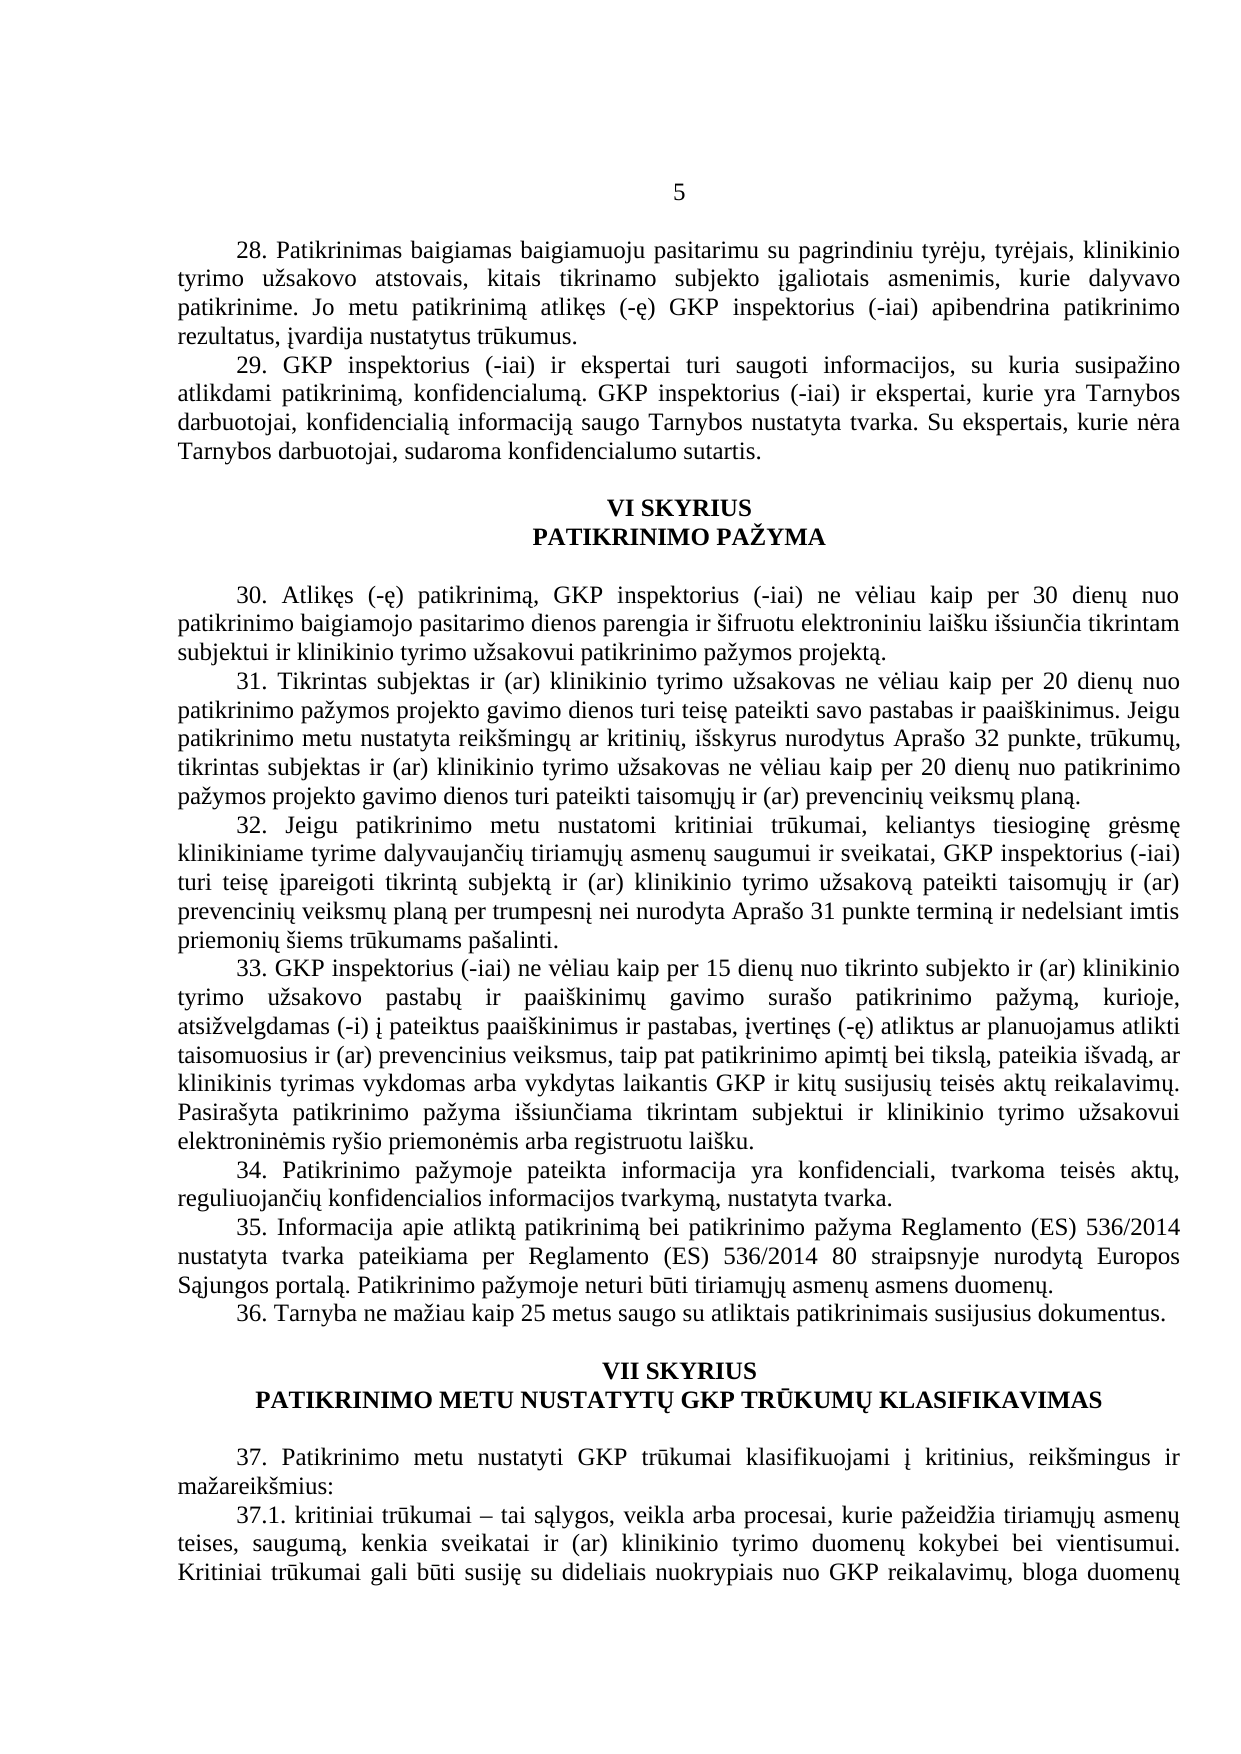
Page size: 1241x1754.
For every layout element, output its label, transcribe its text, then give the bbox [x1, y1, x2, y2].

text 29. GKP inspektorius (-iai) ir ekspertai turi saugoti informacijos, su kuria susipažino atlikdami patikrinimą, konfidencialumą. GKP inspektorius (-iai) ir ekspertai, kurie yra Tarnybos darbuotojai, konfidencialią informaciją saugo Tarnybos nustatyta tvarka. Su ekspertais, kurie nėra Tarnybos darbuotojai, sudaroma konfidencialumo sutartis. [177, 350, 1181, 465]
text 28. Patikrinimas baigiamas baigiamuoju pasitarimu su pagrindiniu tyrėju, tyrėjais, klinikinio tyrimo užsakovo atstovais, kitais tikrinamo subjekto įgaliotais asmenimis, kurie dalyvavo patikrinime. Jo metu patikrinimą atlikęs (-ę) GKP inspektorius (-iai) apibendrina patikrinimo rezultatus, įvardija nustatytus trūkumus. [177, 235, 1181, 350]
text 31. Tikrintas subjektas ir (ar) klinikinio tyrimo užsakovas ne vėliau kaip per 20 dienų nuo patikrinimo pažymos projekto gavimo dienos turi teisę pateikti savo pastabas ir paaiškinimus. Jeigu patikrinimo metu nustatyta reikšmingų ar kritinių, išskyrus nurodytus Aprašo 32 punkte, trūkumų, tikrintas subjektas ir (ar) klinikinio tyrimo užsakovas ne vėliau kaip per 20 dienų nuo patikrinimo pažymos projekto gavimo dienos turi pateikti taisomųjų ir (ar) prevencinių veiksmų planą. [177, 666, 1181, 810]
text PATIKRINIMO PAŽYMA [177, 522, 1181, 551]
text 32. Jeigu patikrinimo metu nustatomi kritiniai trūkumai, keliantys tiesioginę grėsmę klinikiniame tyrime dalyvaujančių tiriamųjų asmenų saugumui ir sveikatai, GKP inspektorius (-iai) turi teisę įpareigoti tikrintą subjektą ir (ar) klinikinio tyrimo užsakovą pateikti taisomųjų ir (ar) prevencinių veiksmų planą per trumpesnį nei nurodyta Aprašo 31 punkte terminą ir nedelsiant imtis priemonių šiems trūkumams pašalinti. [177, 810, 1181, 953]
text VI SKYRIUS [177, 493, 1181, 522]
text 35. Informacija apie atliktą patikrinimą bei patikrinimo pažyma Reglamento (ES) 536/2014 nustatyta tvarka pateikiama per Reglamento (ES) 536/2014 80 straipsnyje nurodytą Europos Sąjungos portalą. Patikrinimo pažymoje neturi būti tiriamųjų asmenų asmens duomenų. [177, 1212, 1181, 1298]
text 34. Patikrinimo pažymoje pateikta informacija yra konfidenciali, tvarkoma teisės aktų, reguliuojančių konfidencialios informacijos tvarkymą, nustatyta tvarka. [177, 1155, 1181, 1212]
text 37. Patikrinimo metu nustatyti GKP trūkumai klasifikuojami į kritinius, reikšmingus ir mažareikšmius: [177, 1442, 1181, 1500]
text PATIKRINIMO METU NUSTATYTŲ GKP TRŪKUMŲ KLASIFIKAVIMAS [177, 1385, 1181, 1413]
text 30. Atlikęs (-ę) patikrinimą, GKP inspektorius (-iai) ne vėliau kaip per 30 dienų nuo patikrinimo baigiamojo pasitarimo dienos parengia ir šifruotu elektroniniu laišku išsiunčia tikrintam subjektui ir klinikinio tyrimo užsakovui patikrinimo pažymos projektą. [177, 580, 1181, 666]
text VII SKYRIUS [177, 1356, 1181, 1385]
text 33. GKP inspektorius (-iai) ne vėliau kaip per 15 dienų nuo tikrinto subjekto ir (ar) klinikinio tyrimo užsakovo pastabų ir paaiškinimų gavimo surašo patikrinimo pažymą, kurioje, atsižvelgdamas (-i) į pateiktus paaiškinimus ir pastabas, įvertinęs (-ę) atliktus ar planuojamus atlikti taisomuosius ir (ar) prevencinius veiksmus, taip pat patikrinimo apimtį bei tikslą, pateikia išvadą, ar klinikinis tyrimas vykdomas arba vykdytas laikantis GKP ir kitų susijusių teisės aktų reikalavimų. Pasirašyta patikrinimo pažyma išsiunčiama tikrintam subjektui ir klinikinio tyrimo užsakovui elektroninėmis ryšio priemonėmis arba registruotu laišku. [177, 953, 1181, 1155]
text 36. Tarnyba ne mažiau kaip 25 metus saugo su atliktais patikrinimais susijusius dokumentus. [177, 1298, 1181, 1327]
text 37.1. kritiniai trūkumai – tai sąlygos, veikla arba procesai, kurie pažeidžia tiriamųjų asmenų teises, saugumą, kenkia sveikatai ir (ar) klinikinio tyrimo duomenų kokybei bei vientisumui. Kritiniai trūkumai gali būti susiję su dideliais nuokrypiais nuo GKP reikalavimų, bloga duomenų [177, 1500, 1181, 1586]
